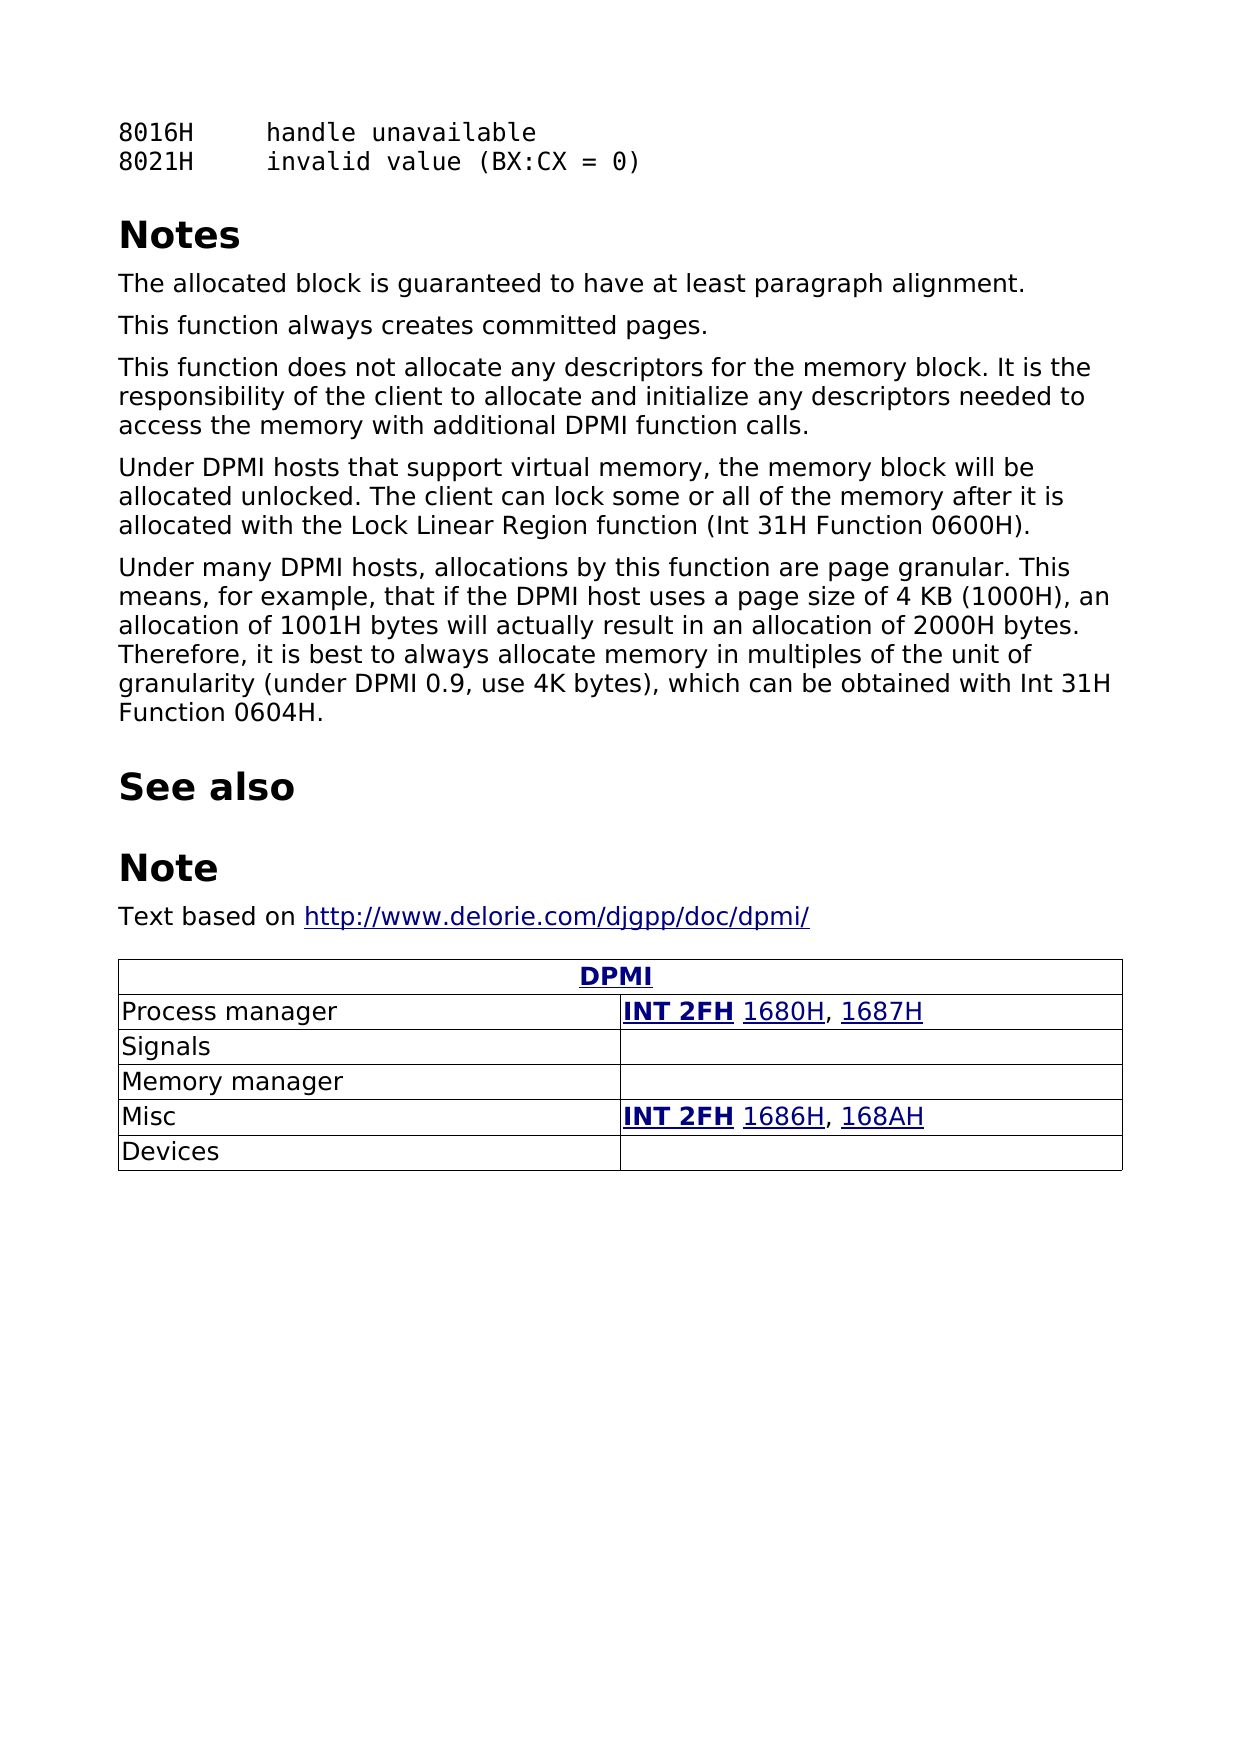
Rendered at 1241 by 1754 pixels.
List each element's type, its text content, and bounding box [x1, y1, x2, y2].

table_cell INT 2FH 1680H, 1687H [621, 995, 1122, 1029]
table_cell [621, 1136, 1122, 1169]
table_cell Signals [119, 1030, 620, 1064]
table_cell [621, 1065, 1122, 1099]
text This function does not allocate any descriptors for the memory block. It is the responsibility of the client to allocate and initialize any descriptors needed to access the memory with additional DPMI function calls. [118, 353, 1122, 440]
text Text based on http://www.delorie.com/djgpp/doc/dpmi/ [118, 902, 1122, 932]
table_cell Memory manager [119, 1065, 620, 1099]
subtitle Notes [118, 213, 1122, 257]
table_cell Process manager [119, 995, 620, 1029]
text The allocated block is guaranteed to have at least paragraph alignment. [118, 269, 1122, 298]
table_cell INT 2FH 1686H, 168AH [621, 1100, 1122, 1134]
table_cell Misc [119, 1100, 620, 1134]
text Under DPMI hosts that support virtual memory, the memory block will be allocated unlocked. The client can lock some or all of the memory after it is allocated with the Lock Linear Region function (Int 31H Function 0600H). [118, 453, 1122, 540]
text Under many DPMI hosts, allocations by this function are page granular. This means, for example, that if the DPMI host uses a page size of 4 KB (1000H), an allocation of 1001H bytes will actually result in an allocation of 2000H bytes. Therefore, it is best to always allocate memory in multiples of the unit of granularity (under DPMI 0.9, use 4K bytes), which can be obtained with Int 31H Function 0604H. [118, 553, 1122, 728]
table_cell [621, 1030, 1122, 1064]
text 8016H handle unavailable 8021H invalid value (BX:CX = 0) [118, 118, 1122, 176]
subtitle Note [118, 846, 1122, 890]
text This function always creates committed pages. [118, 311, 1122, 340]
table_header DPMI [119, 960, 1122, 994]
table_cell Devices [119, 1136, 620, 1169]
subtitle See also [118, 765, 1122, 809]
